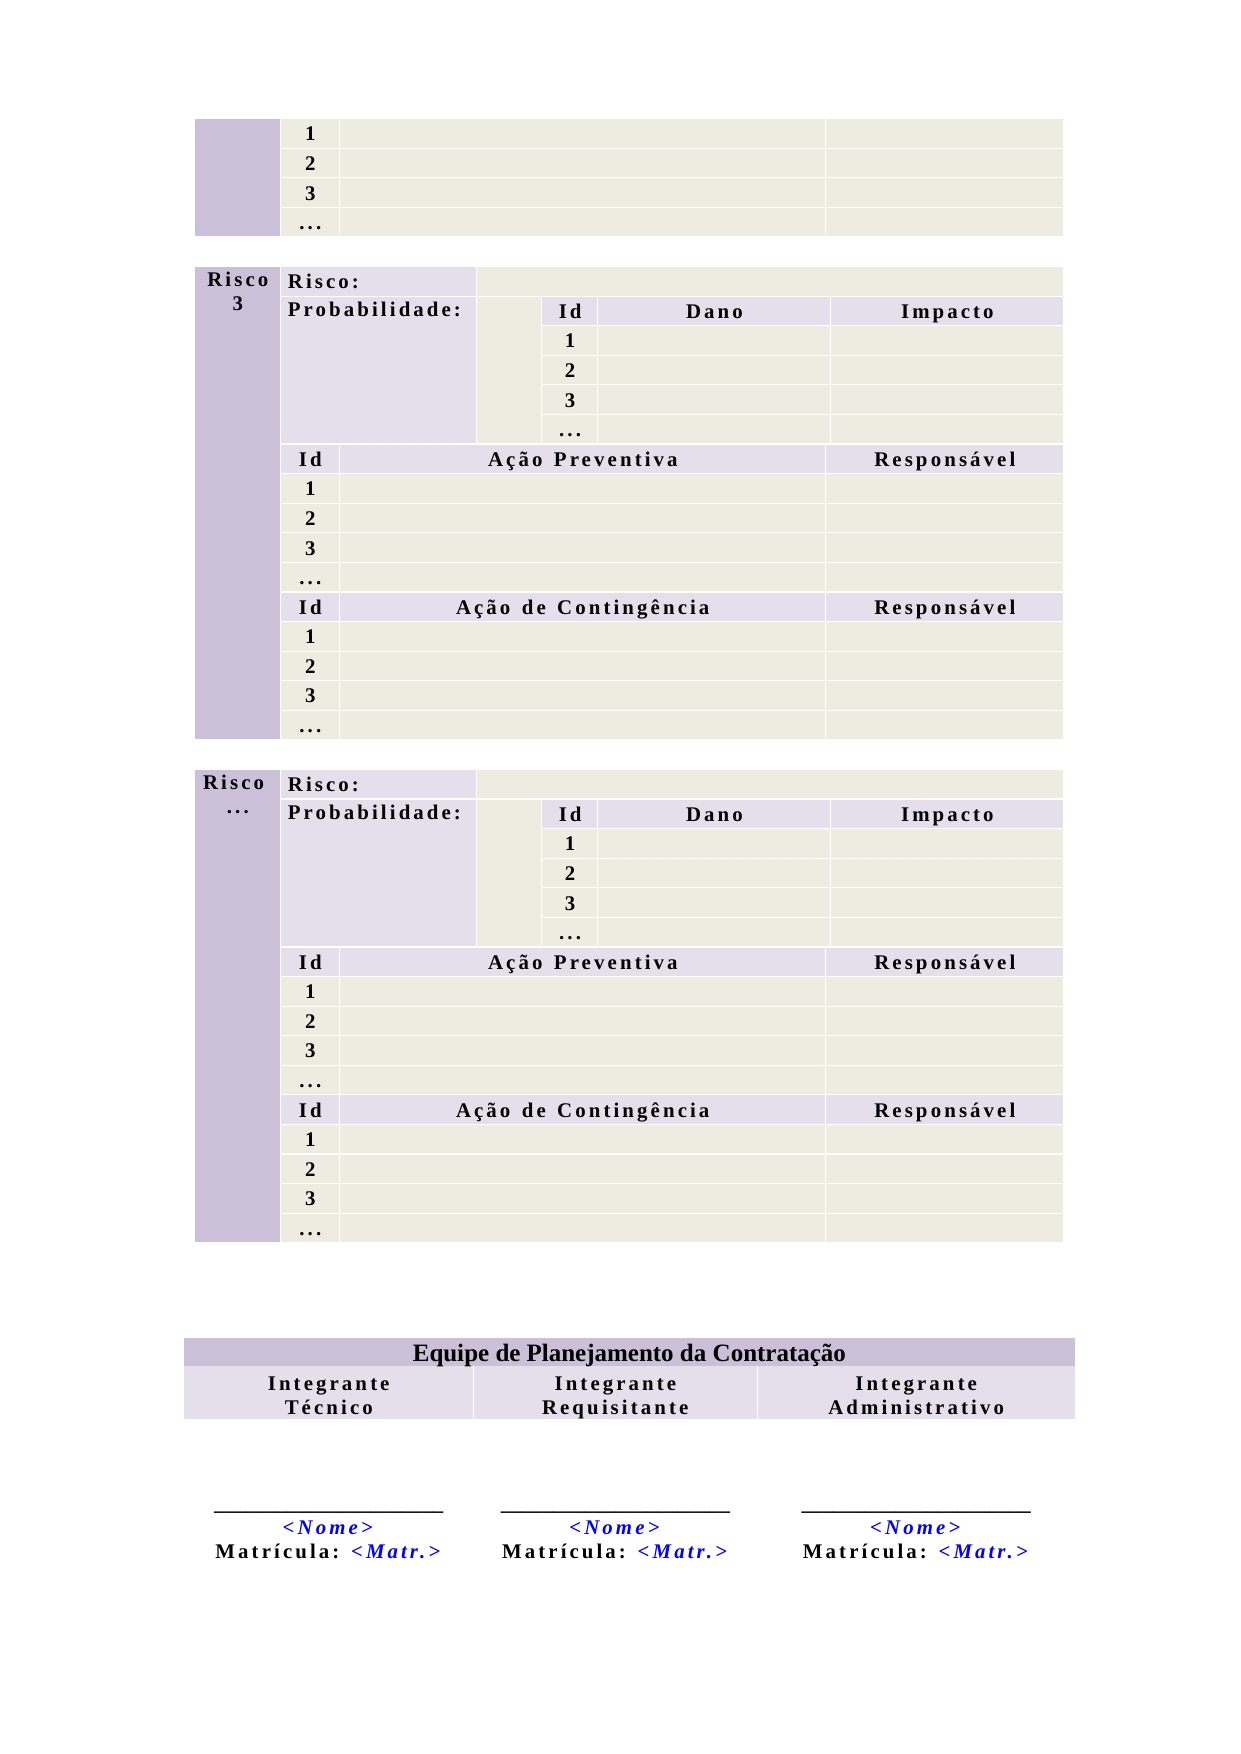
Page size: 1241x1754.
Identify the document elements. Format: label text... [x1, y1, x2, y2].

table_cell 3 [281, 681, 339, 710]
table_cell Impacto [831, 800, 1063, 828]
table_cell [831, 326, 1063, 355]
table_cell [826, 1066, 1063, 1094]
table_cell 3 [281, 1184, 339, 1213]
table_cell Risco: [281, 770, 476, 798]
table_cell [340, 1214, 825, 1242]
table_cell [340, 533, 825, 562]
table_cell [826, 1125, 1063, 1153]
table_cell [340, 208, 825, 236]
table_cell ... [281, 208, 339, 236]
table_cell 2 [281, 652, 339, 680]
table_cell Responsável [826, 445, 1063, 473]
table_cell [340, 474, 825, 503]
table_cell ... [542, 415, 597, 443]
table_cell 3 [542, 888, 597, 917]
table_cell [826, 1214, 1063, 1242]
table_cell [340, 504, 825, 532]
table_cell [826, 652, 1063, 680]
table_cell [831, 829, 1063, 858]
table_cell ... [542, 918, 597, 946]
table_cell [340, 563, 825, 591]
table_cell 1 [281, 1125, 339, 1153]
table_cell [598, 326, 830, 355]
table_cell [826, 622, 1063, 651]
table_cell [826, 208, 1063, 236]
table_cell 1 [281, 119, 339, 148]
table_cell Integrante Administrativo [758, 1366, 1075, 1419]
table_cell [340, 178, 825, 207]
table_cell [340, 977, 825, 1006]
table_cell [340, 711, 825, 739]
table_cell [340, 1036, 825, 1065]
table_cell Id [281, 445, 339, 473]
table_cell Risco ... [195, 770, 280, 1242]
table_cell [598, 829, 830, 858]
table_cell [340, 149, 825, 177]
table_cell 3 [281, 1036, 339, 1065]
table_cell Probabilidade: [281, 800, 476, 946]
table_cell 2 [542, 859, 597, 887]
table_cell [831, 356, 1063, 384]
table_cell 1 [542, 326, 597, 355]
table_cell [831, 918, 1063, 946]
table_cell [831, 385, 1063, 414]
table_cell ... [281, 1066, 339, 1094]
table_cell ______________________ <Nome> Matrícula: <Matr.> [184, 1419, 473, 1587]
table_cell [826, 474, 1063, 503]
table_cell [826, 119, 1063, 148]
table_cell [598, 385, 830, 414]
table_cell ... [281, 711, 339, 739]
table_cell [826, 1007, 1063, 1035]
table_cell 2 [281, 1007, 339, 1035]
table_cell Probabilidade: [281, 297, 476, 443]
table_cell [477, 770, 1063, 798]
table_cell Risco 3 [195, 267, 280, 739]
table_cell [340, 1066, 825, 1094]
table_cell ______________________ <Nome> Matrícula: <Matr.> [758, 1419, 1075, 1587]
table_cell [340, 1007, 825, 1035]
table_cell Impacto [831, 297, 1063, 325]
table_cell 3 [281, 533, 339, 562]
table_cell [826, 178, 1063, 207]
table_cell [340, 1184, 825, 1213]
table_cell 1 [542, 829, 597, 858]
table_cell 1 [281, 977, 339, 1006]
table_cell [598, 415, 830, 443]
table_cell [477, 297, 541, 443]
table_cell [826, 533, 1063, 562]
table_cell [195, 740, 1063, 769]
table_cell Id [281, 1095, 339, 1124]
table_cell [826, 1155, 1063, 1183]
table_cell [477, 267, 1063, 296]
table_cell [195, 119, 280, 236]
table_cell [831, 859, 1063, 887]
table_cell 2 [281, 504, 339, 532]
table_cell [477, 800, 541, 946]
table_cell ... [281, 563, 339, 591]
table_cell Id [542, 800, 597, 828]
table_cell 2 [281, 149, 339, 177]
table_cell [340, 681, 825, 710]
table_cell [184, 1587, 1075, 1635]
table_cell Responsável [826, 948, 1063, 976]
table_cell [826, 563, 1063, 591]
table_cell Ação de Contingência [340, 593, 825, 621]
table_cell [340, 1155, 825, 1183]
table_cell Integrante Requisitante [474, 1366, 757, 1419]
table_cell [826, 1036, 1063, 1065]
table_cell Ação de Contingência [340, 1095, 825, 1124]
table_cell Dano [598, 800, 830, 828]
table_cell [826, 977, 1063, 1006]
table_cell Id [281, 948, 339, 976]
table_cell Ação Preventiva [340, 445, 825, 473]
table_cell ______________________ <Nome> Matrícula: <Matr.> [473, 1419, 757, 1587]
table_cell ... [281, 1214, 339, 1242]
table_cell Id [281, 593, 339, 621]
table_header Equipe de Planejamento da Contratação [184, 1338, 1075, 1366]
table_cell [598, 888, 830, 917]
table_cell [831, 415, 1063, 443]
table_cell Id [542, 297, 597, 325]
table_cell Integrante Técnico [184, 1366, 473, 1419]
table_cell [340, 1125, 825, 1153]
table_cell 1 [281, 474, 339, 503]
table_cell Risco: [281, 267, 476, 296]
table_cell [826, 711, 1063, 739]
table_cell [340, 119, 825, 148]
table_cell Dano [598, 297, 830, 325]
table_cell 1 [281, 622, 339, 651]
table_cell Ação Preventiva [340, 948, 825, 976]
table_cell [598, 859, 830, 887]
table_cell 2 [281, 1155, 339, 1183]
table_cell [826, 504, 1063, 532]
table_cell 3 [542, 385, 597, 414]
table_cell [598, 918, 830, 946]
table_cell Responsável [826, 593, 1063, 621]
table_cell 3 [281, 178, 339, 207]
table_cell Responsável [826, 1095, 1063, 1124]
table_cell [826, 1184, 1063, 1213]
table_cell [340, 652, 825, 680]
table_cell [831, 888, 1063, 917]
table_cell 2 [542, 356, 597, 384]
table_cell [826, 681, 1063, 710]
table_cell [598, 356, 830, 384]
table_cell [195, 238, 1063, 266]
table_cell [826, 149, 1063, 177]
table_cell [340, 622, 825, 651]
